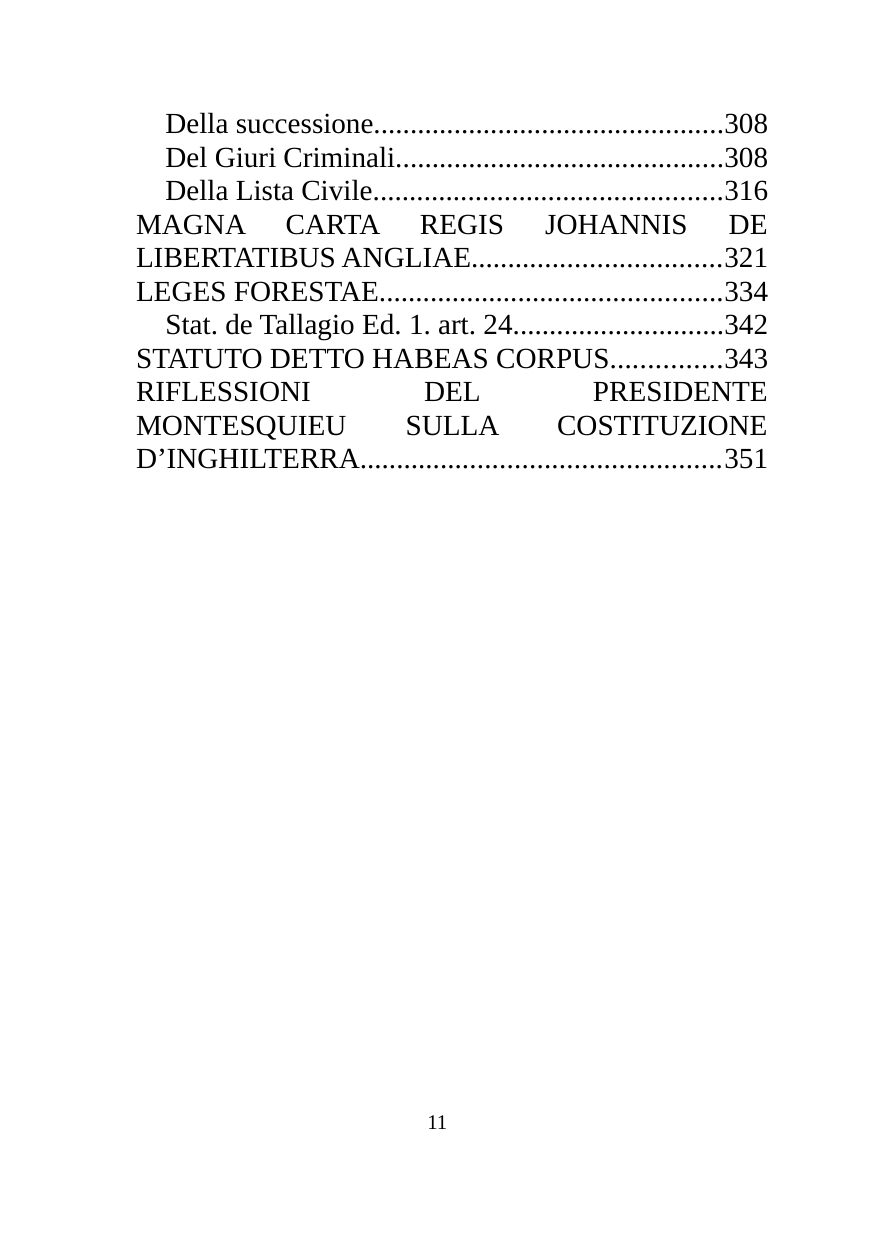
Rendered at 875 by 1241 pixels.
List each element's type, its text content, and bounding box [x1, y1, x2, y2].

text Della successione. 308 [165, 106, 768, 140]
text RIFLESSIONI DEL PRESIDENTE MONTESQUIEU SULLA COSTITUZIONE D’INGHILTERRA. 351 [136, 374, 768, 475]
text STATUTO DETTO HABEAS CORPUS 343 [136, 341, 768, 374]
text LEGES FORESTAE. 334 [136, 274, 768, 307]
text Della Lista Civile. 316 [165, 173, 768, 207]
text Del Giuri Criminali. 308 [165, 140, 768, 173]
text MAGNA CARTA REGIS JOHANNIS DE LIBERTATIBUS ANGLIAE 321 [136, 207, 768, 274]
text Stat. de Tallagio Ed. 1. art. 24. 342 [165, 307, 768, 341]
